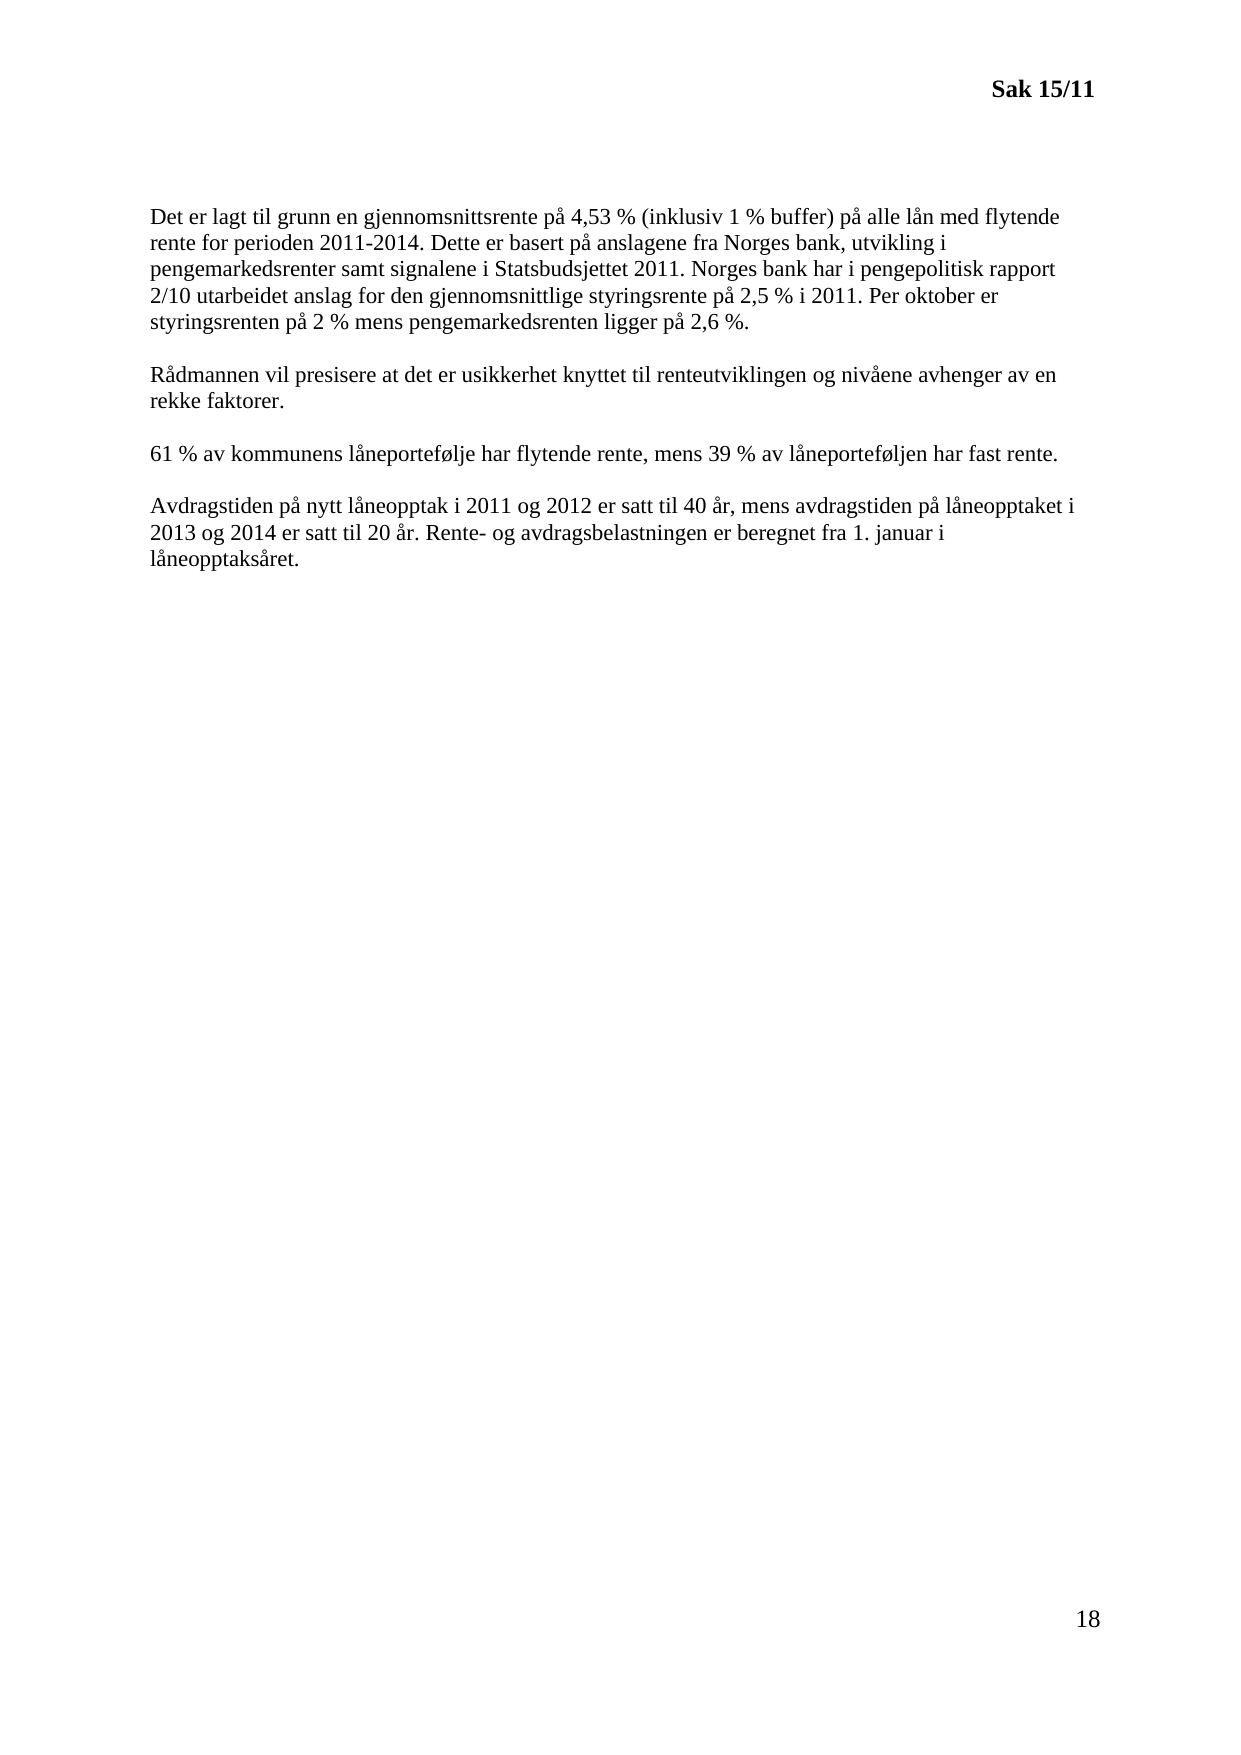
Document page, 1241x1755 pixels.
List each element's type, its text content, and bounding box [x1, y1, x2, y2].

text Avdragstiden på nytt låneopptak i 2011 og 2012 er satt til 40 år, mens avdragstiden på låneopptaket i 2013 og 2014 er satt til 20 år. Rente- og avdragsbelastningen er beregnet fra 1. januar i låneopptaksåret. [150, 493, 1100, 572]
text Rådmannen vil presisere at det er usikkerhet knyttet til renteutviklingen og nivåene avhenger av en rekke faktorer. [150, 361, 1100, 413]
text Det er lagt til grunn en gjennomsnittsrente på 4,53 % (inklusiv 1 % buffer) på alle lån med flytende rente for perioden 2011-2014. Dette er basert på anslagene fra Norges bank, utvikling i pengemarkedsrenter samt signalene i Statsbudsjettet 2011. Norges bank har i pengepolitisk rapport 2/10 utarbeidet anslag for den gjennomsnittlige styringsrente på 2,5 % i 2011. Per oktober er styringsrenten på 2 % mens pengemarkedsrenten ligger på 2,6 %. [150, 203, 1100, 334]
text 61 % av kommunens låneportefølje har flytende rente, mens 39 % av låneporteføljen har fast rente. [150, 440, 1100, 466]
